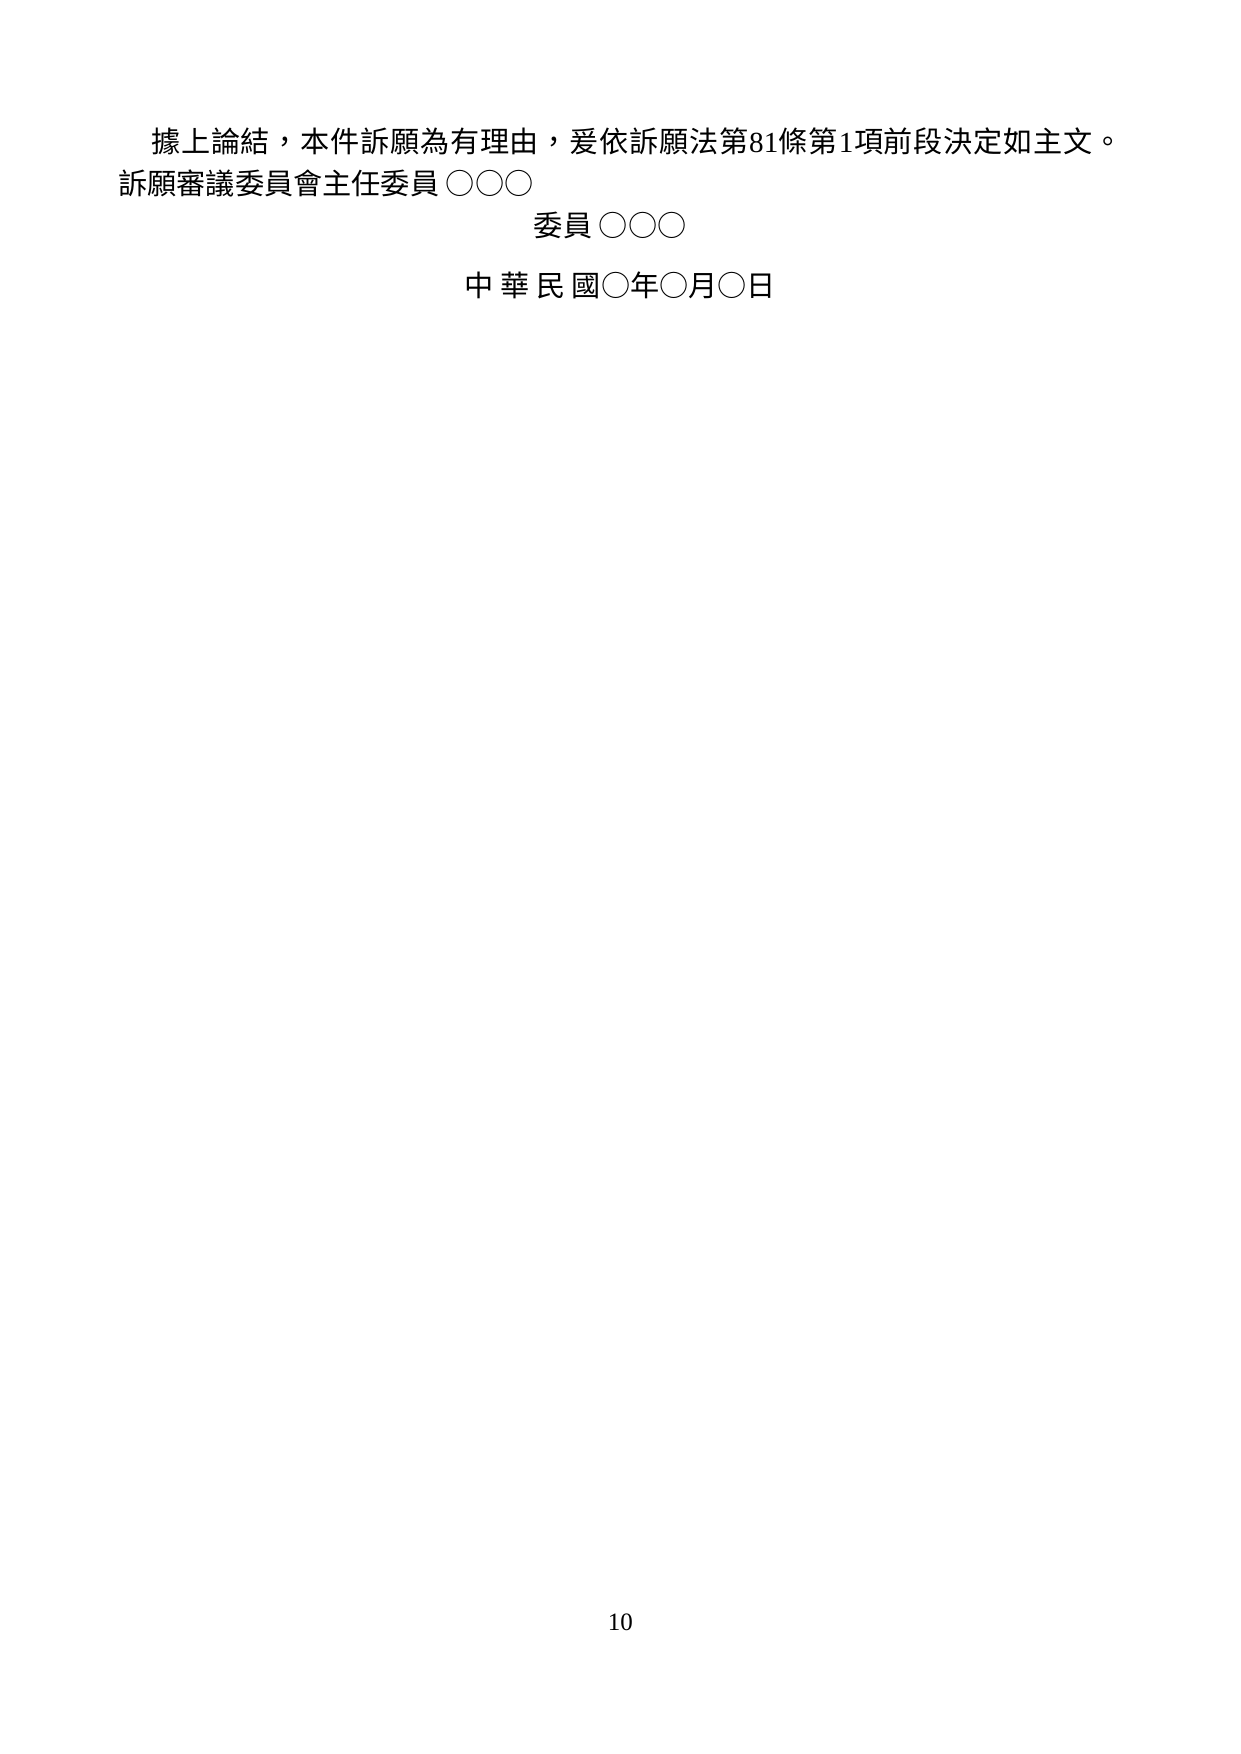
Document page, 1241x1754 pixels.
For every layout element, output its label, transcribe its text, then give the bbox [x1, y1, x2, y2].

text 中 華 民 國○年○月○日 [118, 263, 1122, 305]
text 據上論結，本件訴願為有理由，爰依訴願法第81條第1項前段決定如主文。 訴願審議委員會主任委員 ○○○ [118, 118, 1122, 203]
text 委員 ○○○ [118, 203, 1122, 245]
